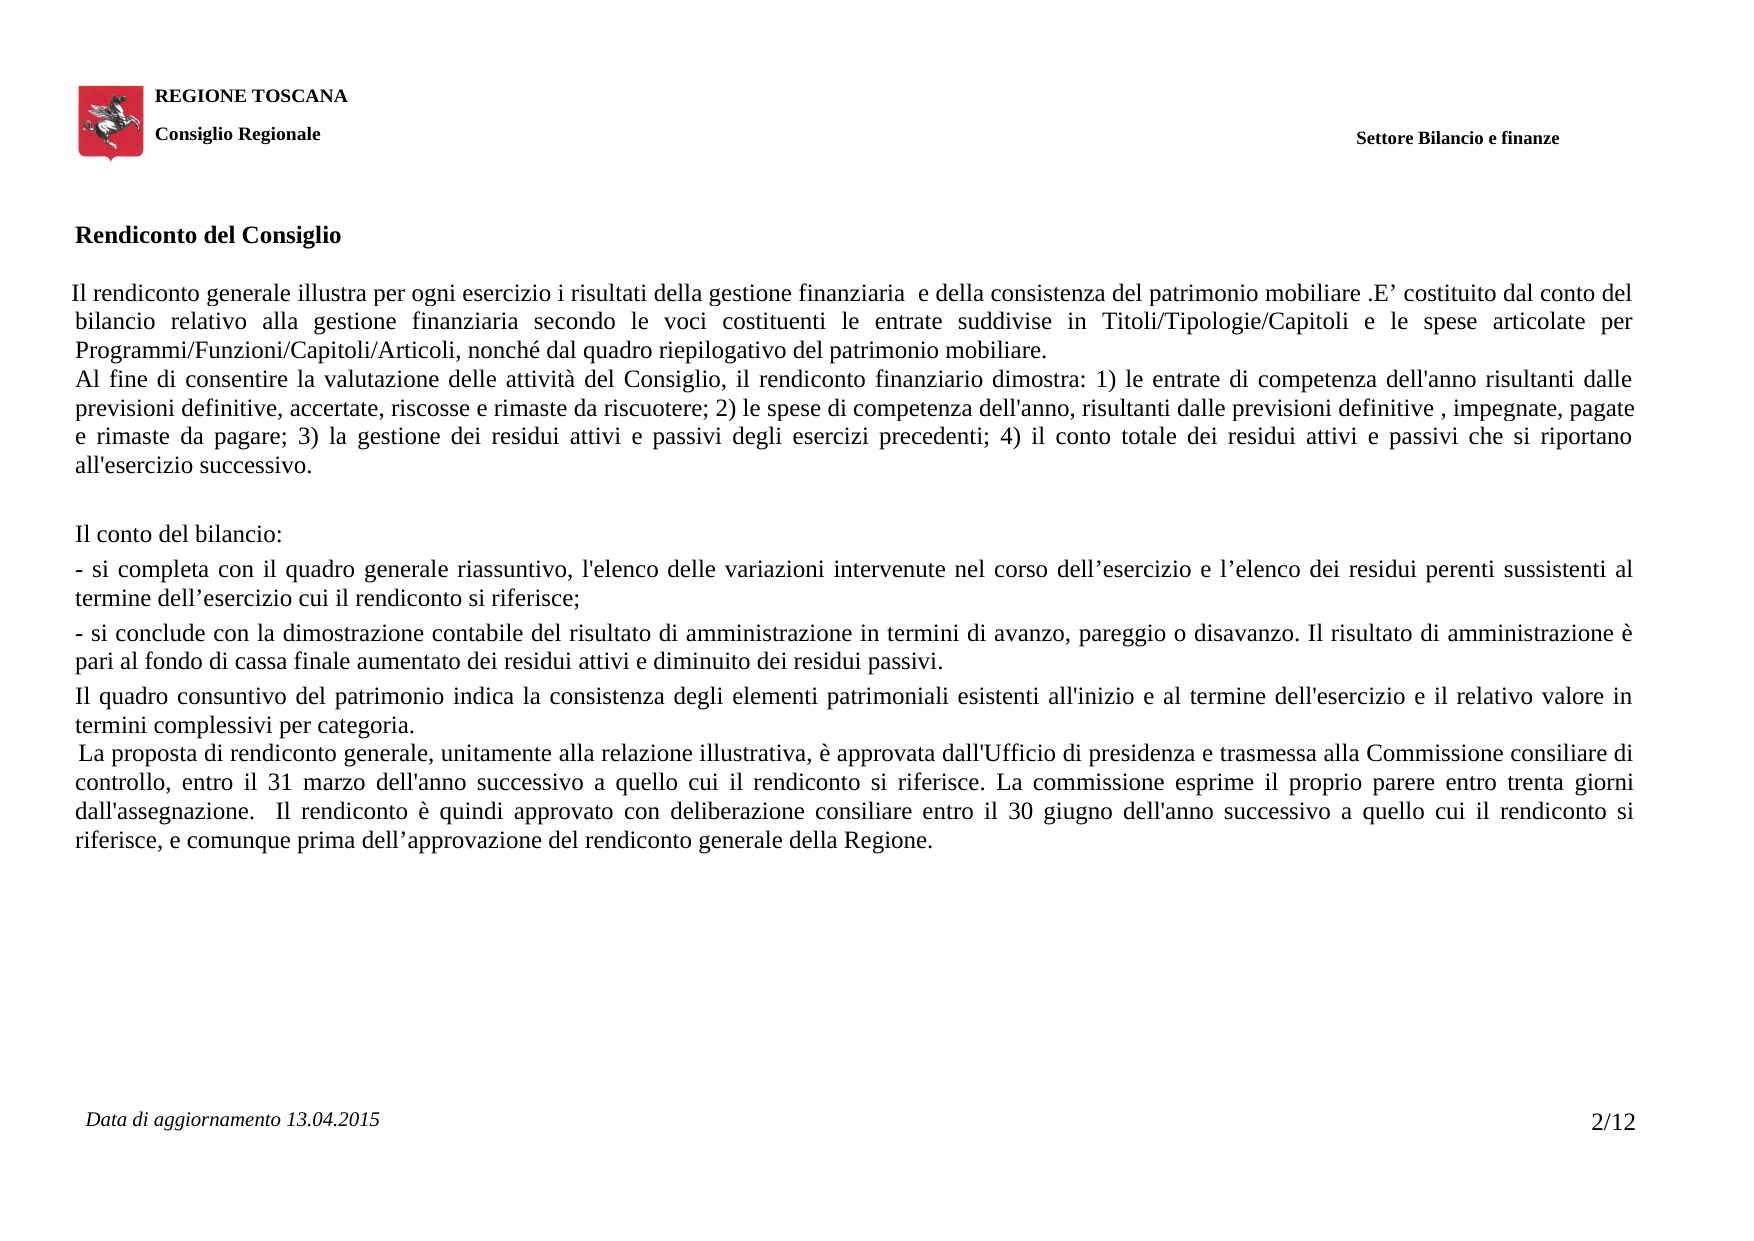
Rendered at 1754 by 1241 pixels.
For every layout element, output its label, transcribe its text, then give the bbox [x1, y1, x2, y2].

text - si completa con il quadro generale riassuntivo, l'elenco delle variazioni intervenute nel corso dell’esercizio e l’elenco dei residui perenti sussistenti al termine dell’esercizio cui il rendiconto si riferisce; [75, 554, 1636, 612]
text Il conto del bilancio: [75, 519, 1636, 548]
text - si conclude con la dimostrazione contabile del risultato di amministrazione in termini di avanzo, pareggio o disavanzo. Il risultato di amministrazione è pari al fondo di cassa finale aumentato dei residui attivi e diminuito dei residui passivi. [75, 618, 1636, 675]
text Rendiconto del Consiglio [52, 220, 1636, 249]
text Al fine di consentire la valutazione delle attività del Consiglio, il rendiconto finanziario dimostra: 1) le entrate di competenza dell'anno risultanti dalle previsioni definitive, accertate, riscosse e rimaste da riscuotere; 2) le spese di competenza dell'anno, risultanti dalle previsioni definitive , impegnate, pagate e rimaste da pagare; 3) la gestione dei residui attivi e passivi degli esercizi precedenti; 4) il conto totale dei residui attivi e passivi che si riportano all'esercizio successivo. [75, 364, 1636, 479]
text Il rendiconto generale illustra per ogni esercizio i risultati della gestione finanziaria e della consistenza del patrimonio mobiliare .E’ costituito dal conto del bilancio relativo alla gestione finanziaria secondo le voci costituenti le entrate suddivise in Titoli/Tipologie/Capitoli e le spese articolate per Programmi/Funzioni/Capitoli/Articoli, nonché dal quadro riepilogativo del patrimonio mobiliare. [52, 278, 1636, 364]
text La proposta di rendiconto generale, unitamente alla relazione illustrativa, è approvata dall'Ufficio di presidenza e trasmessa alla Commissione consiliare di controllo, entro il 31 marzo dell'anno successivo a quello cui il rendiconto si riferisce. La commissione esprime il proprio parere entro trenta giorni dall'assegnazione. Il rendiconto è quindi approvato con deliberazione consiliare entro il 30 giugno dell'anno successivo a quello cui il rendiconto si riferisce, e comunque prima dell’approvazione del rendiconto generale della Regione. [52, 738, 1636, 853]
text Il quadro consuntivo del patrimonio indica la consistenza degli elementi patrimoniali esistenti all'inizio e al termine dell'esercizio e il relativo valore in termini complessivi per categoria. [75, 681, 1636, 738]
